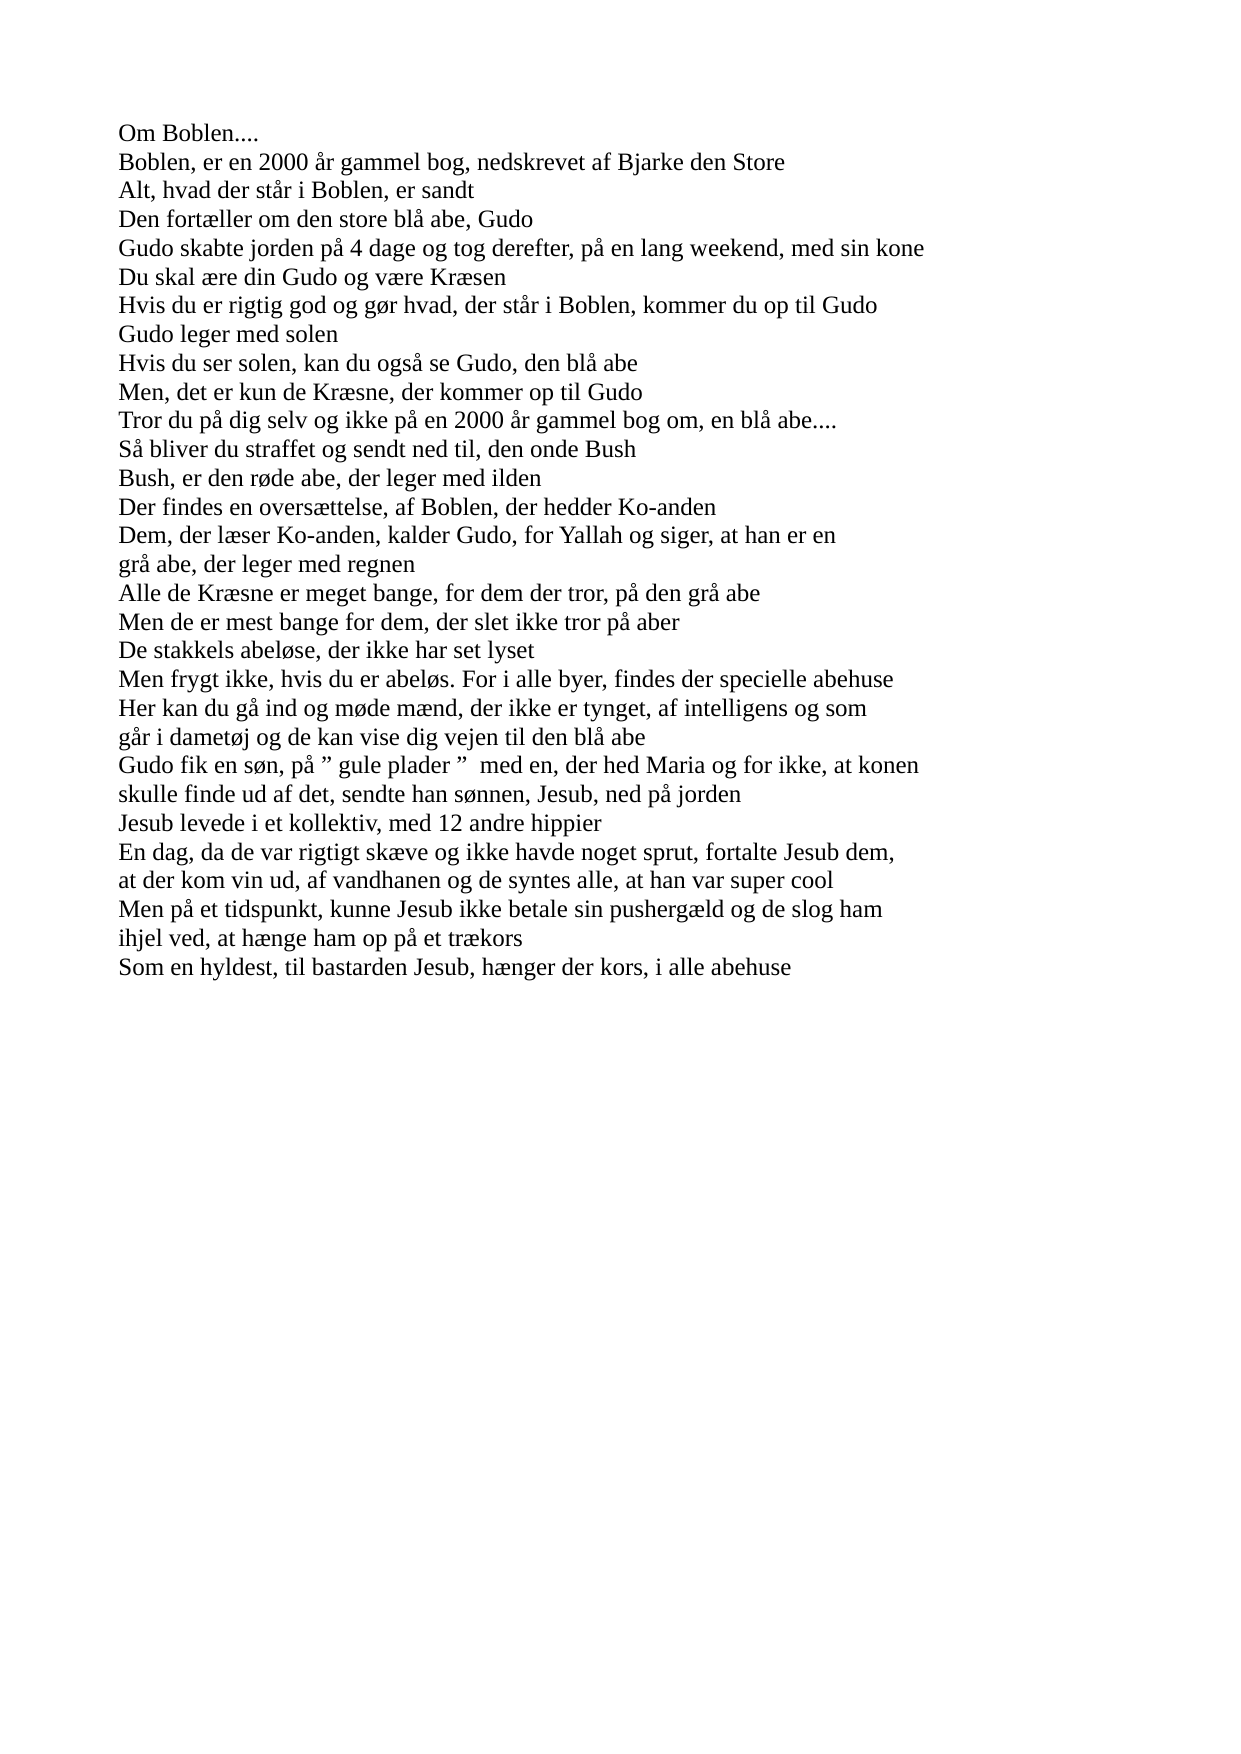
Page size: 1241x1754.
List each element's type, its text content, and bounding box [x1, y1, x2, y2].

text at der kom vin ud, af vandhanen og de syntes alle, at han var super cool [118, 866, 1122, 894]
text Tror du på dig selv og ikke på en 2000 år gammel bog om, en blå abe.... [118, 406, 1122, 434]
text Bush, er den røde abe, der leger med ilden [118, 463, 1122, 492]
text Alt, hvad der står i Boblen, er sandt [118, 176, 1122, 204]
text Men frygt ikke, hvis du er abeløs. For i alle byer, findes der specielle abehuse [118, 664, 1122, 693]
text Men, det er kun de Kræsne, der kommer op til Gudo [118, 377, 1122, 406]
text De stakkels abeløse, der ikke har set lyset [118, 636, 1122, 664]
text går i dametøj og de kan vise dig vejen til den blå abe [118, 722, 1122, 751]
text Gudo skabte jorden på 4 dage og tog derefter, på en lang weekend, med sin kone [118, 233, 1122, 262]
text Men de er mest bange for dem, der slet ikke tror på aber [118, 607, 1122, 636]
text Gudo fik en søn, på ” gule plader ” med en, der hed Maria og for ikke, at konen [118, 751, 1122, 779]
text Jesub levede i et kollektiv, med 12 andre hippier [118, 808, 1122, 837]
text En dag, da de var rigtigt skæve og ikke havde noget sprut, fortalte Jesub dem, [118, 837, 1122, 866]
text Hvis du ser solen, kan du også se Gudo, den blå abe [118, 348, 1122, 377]
text Her kan du gå ind og møde mænd, der ikke er tynget, af intelligens og som [118, 693, 1122, 722]
text Alle de Kræsne er meget bange, for dem der tror, på den grå abe [118, 578, 1122, 607]
text Så bliver du straffet og sendt ned til, den onde Bush [118, 434, 1122, 463]
text Den fortæller om den store blå abe, Gudo [118, 204, 1122, 233]
text Som en hyldest, til bastarden Jesub, hænger der kors, i alle abehuse [118, 952, 1122, 981]
text Men på et tidspunkt, kunne Jesub ikke betale sin pushergæld og de slog ham [118, 894, 1122, 923]
text Hvis du er rigtig god og gør hvad, der står i Boblen, kommer du op til Gudo [118, 291, 1122, 319]
text Om Boblen.... [118, 118, 1122, 147]
text skulle finde ud af det, sendte han sønnen, Jesub, ned på jorden [118, 779, 1122, 808]
text Boblen, er en 2000 år gammel bog, nedskrevet af Bjarke den Store [118, 147, 1122, 176]
text ihjel ved, at hænge ham op på et trækors [118, 923, 1122, 952]
text Gudo leger med solen [118, 319, 1122, 348]
text grå abe, der leger med regnen [118, 549, 1122, 578]
text Der findes en oversættelse, af Boblen, der hedder Ko-anden [118, 492, 1122, 521]
text Dem, der læser Ko-anden, kalder Gudo, for Yallah og siger, at han er en [118, 521, 1122, 549]
text Du skal ære din Gudo og være Kræsen [118, 262, 1122, 291]
